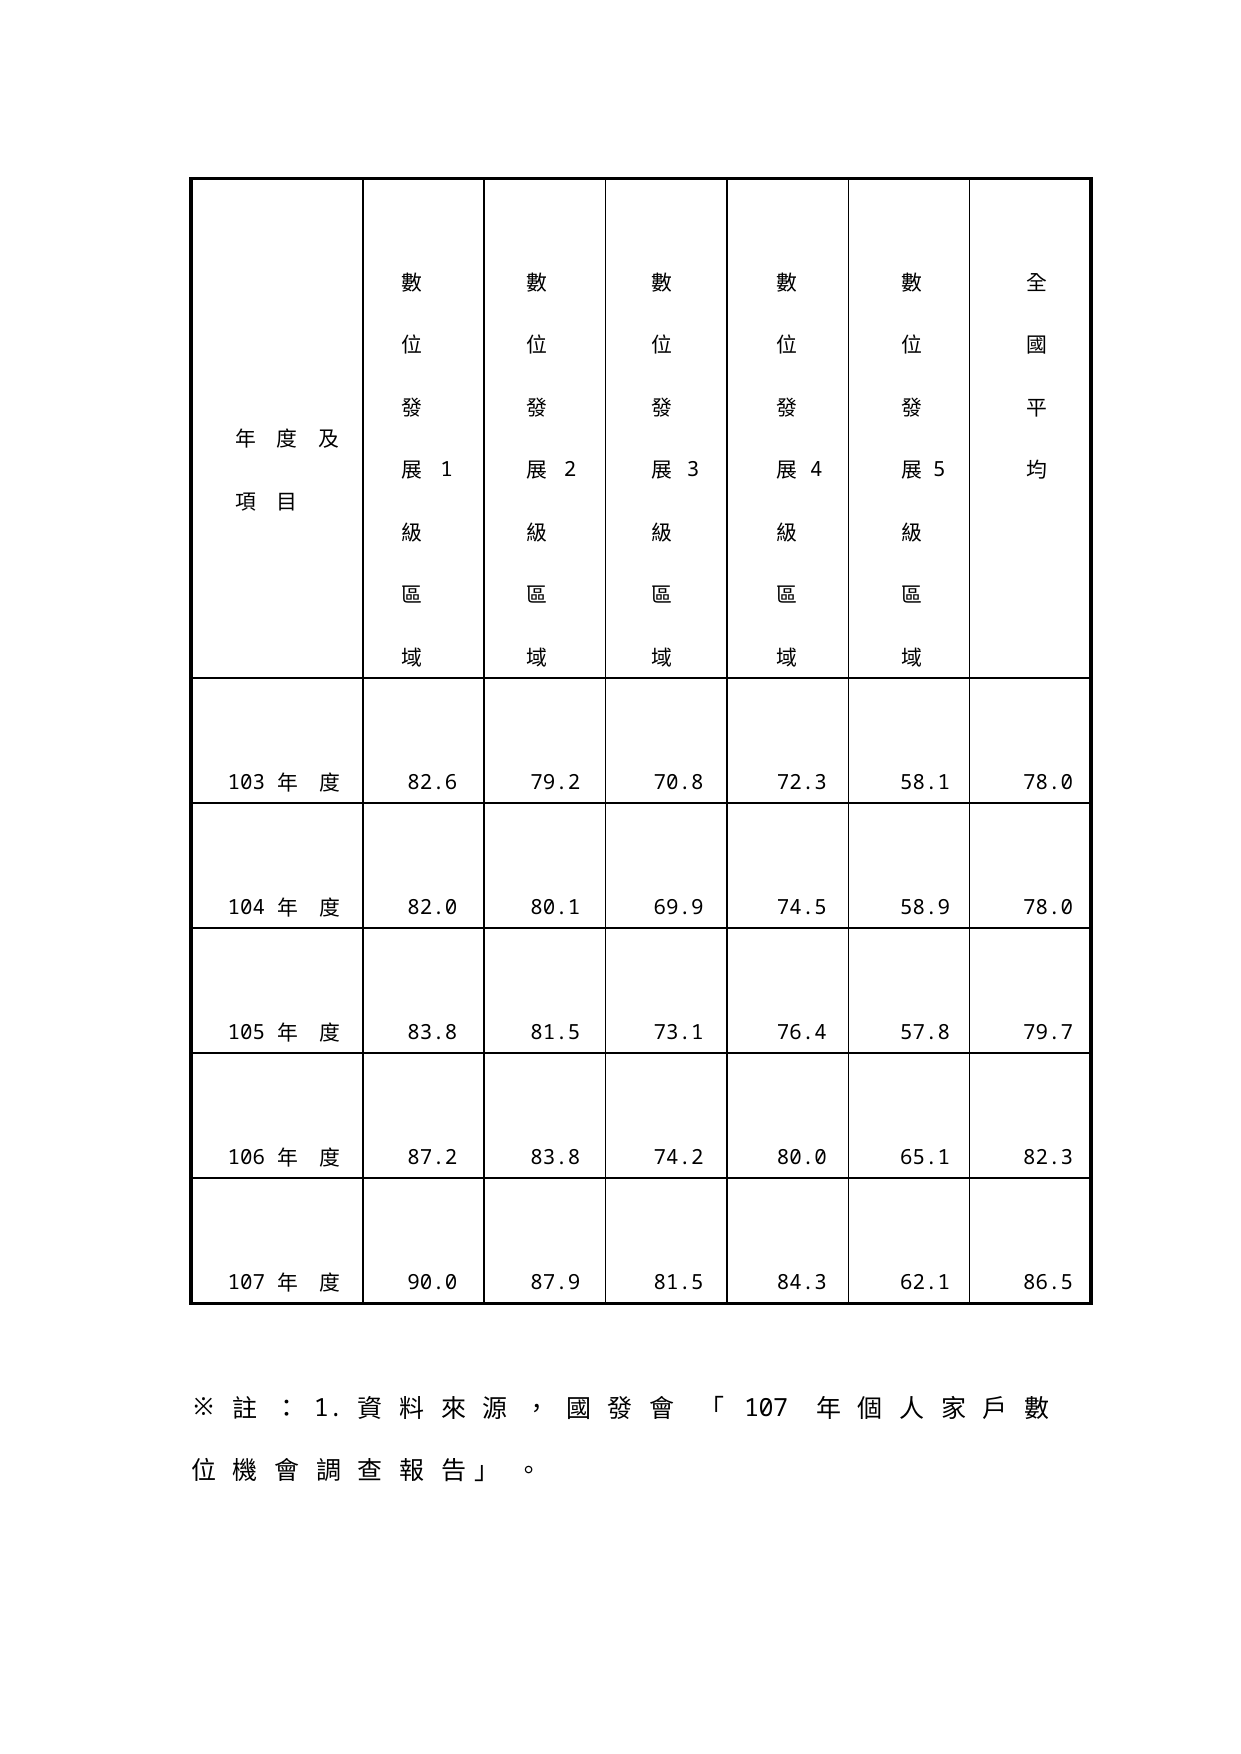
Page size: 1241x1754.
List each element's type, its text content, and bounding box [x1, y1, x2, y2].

table_cell 84.3 [728, 1179, 848, 1302]
table_cell 78.0 [970, 804, 1089, 927]
table_cell 58.9 [849, 804, 969, 927]
table_header 數位發展2 級區域 [485, 180, 605, 677]
table_cell 70.8 [606, 679, 726, 802]
table_cell 105年度 [193, 929, 362, 1052]
table_cell 81.5 [606, 1179, 726, 1302]
table_header 數位發展3 級區域 [606, 180, 726, 677]
table_header 全國平均 [970, 180, 1089, 677]
table_cell 74.2 [606, 1054, 726, 1177]
table_cell 73.1 [606, 929, 726, 1052]
table_cell 104年度 [193, 804, 362, 927]
table_header 數位發展4 級區域 [728, 180, 848, 677]
table_cell 80.0 [728, 1054, 848, 1177]
table_cell 76.4 [728, 929, 848, 1052]
table_cell 103年度 [193, 679, 362, 802]
table_cell 62.1 [849, 1179, 969, 1302]
table_header 數位發展5 級區域 [849, 180, 969, 677]
table_cell 82.3 [970, 1054, 1089, 1177]
table_cell 80.1 [485, 804, 605, 927]
table_cell 83.8 [485, 1054, 605, 1177]
table_cell 87.2 [364, 1054, 483, 1177]
table_cell 79.2 [485, 679, 605, 802]
table_cell 78.0 [970, 679, 1089, 802]
table_cell 82.0 [364, 804, 483, 927]
table_cell 57.8 [849, 929, 969, 1052]
table_header 數位發展1 級區域 [364, 180, 483, 677]
table_cell 83.8 [364, 929, 483, 1052]
table_cell 58.1 [849, 679, 969, 802]
table_cell 72.3 [728, 679, 848, 802]
table_cell 107年度 [193, 1179, 362, 1302]
table_cell 65.1 [849, 1054, 969, 1177]
table_cell 87.9 [485, 1179, 605, 1302]
table_cell 69.9 [606, 804, 726, 927]
table_cell 79.7 [970, 929, 1089, 1052]
table_cell 86.5 [970, 1179, 1089, 1302]
table_cell 106年度 [193, 1054, 362, 1177]
table_cell 90.0 [364, 1179, 483, 1302]
text ※註：1.資料來源，國發會「107年個人家戶數位機會調查報告」。 [183, 1365, 1058, 1490]
table_cell 74.5 [728, 804, 848, 927]
table_header 年度及項目 [193, 180, 362, 677]
table_cell 82.6 [364, 679, 483, 802]
table_cell 81.5 [485, 929, 605, 1052]
